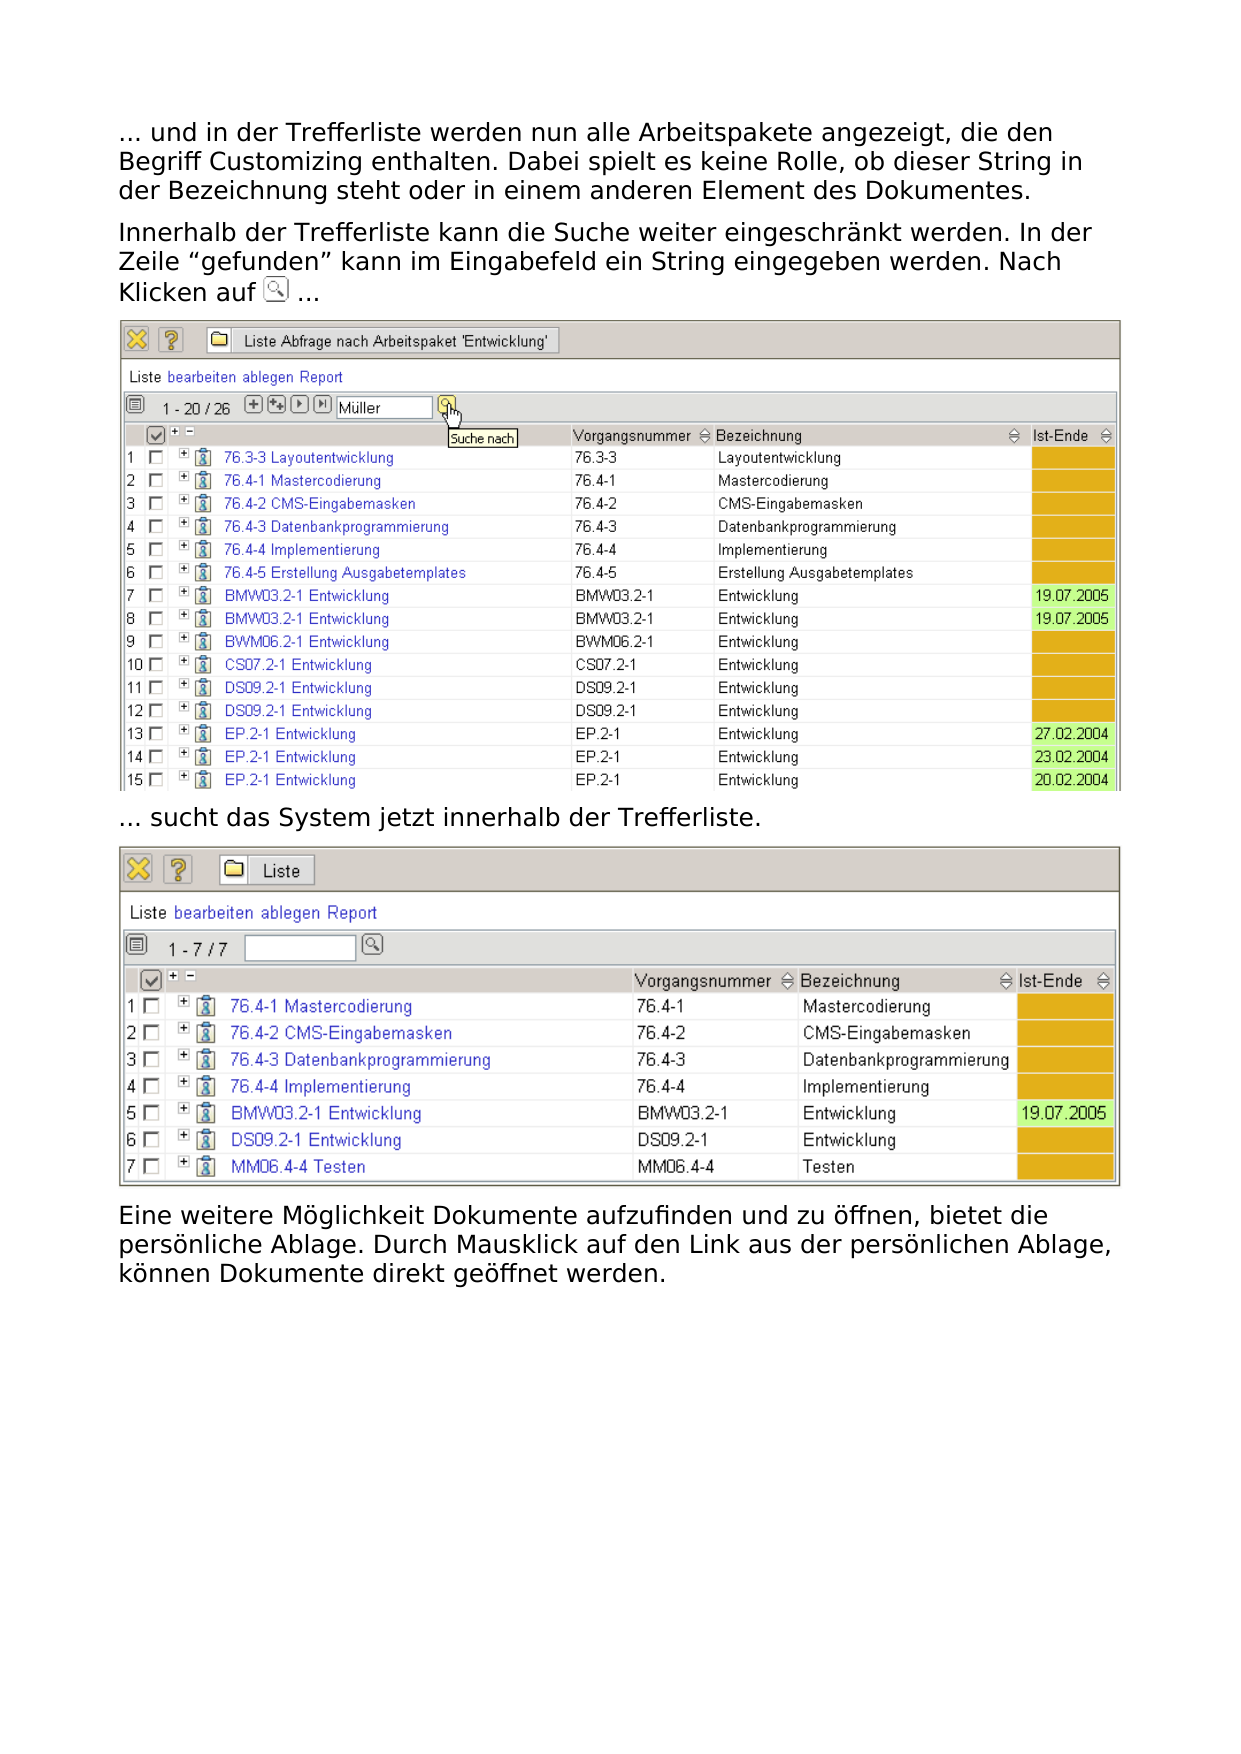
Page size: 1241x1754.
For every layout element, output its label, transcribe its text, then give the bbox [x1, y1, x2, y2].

picture [263, 276, 289, 302]
text ... und in der Trefferliste werden nun alle Arbeitspakete angezeigt, die den Begriff Customizing enthalten. Dabei spielt es keine Rolle, ob dieser String in der Bezeichnung steht oder in einem anderen Element des Dokumentes. [118, 118, 1122, 206]
picture [118, 320, 1123, 791]
text Innerhalb der Trefferliste kann die Suche weiter eingeschränkt werden. In der Zeile “gefunden” kann im Eingabefeld ein String eingegeben werden. Nach Klicken auf ... [118, 218, 1122, 307]
text Eine weitere Möglichkeit Dokumente aufzufinden und zu öffnen, bietet die persönliche Ablage. Durch Mausklick auf den Link aus der persönlichen Ablage, können Dokumente direkt geöffnet werden. [118, 1201, 1122, 1288]
text ... sucht das System jetzt innerhalb der Trefferliste. [118, 803, 1122, 832]
picture [118, 845, 1123, 1189]
